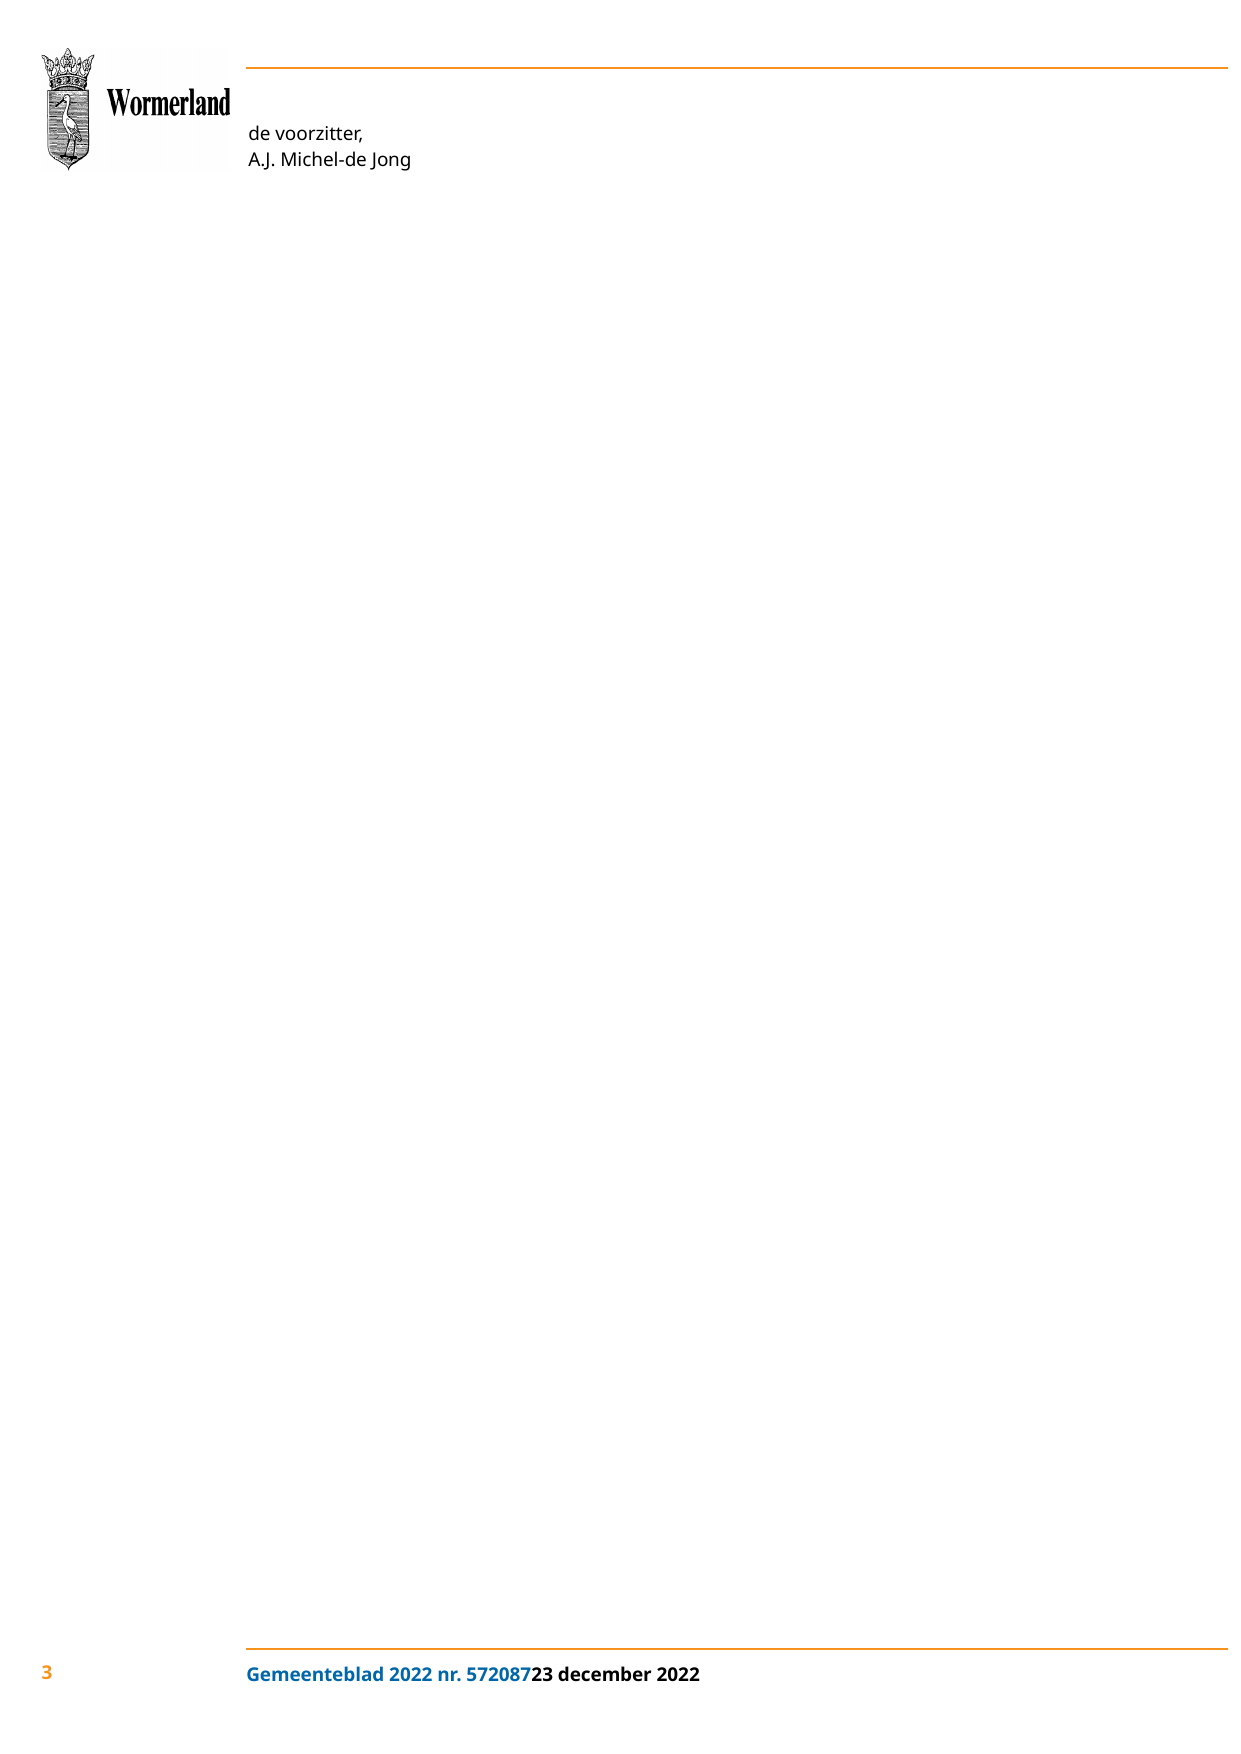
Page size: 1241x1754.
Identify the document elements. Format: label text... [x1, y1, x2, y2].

text de voorzitter, [248, 121, 1152, 146]
picture [41, 47, 231, 172]
text A.J. Michel-de Jong [248, 146, 1152, 172]
